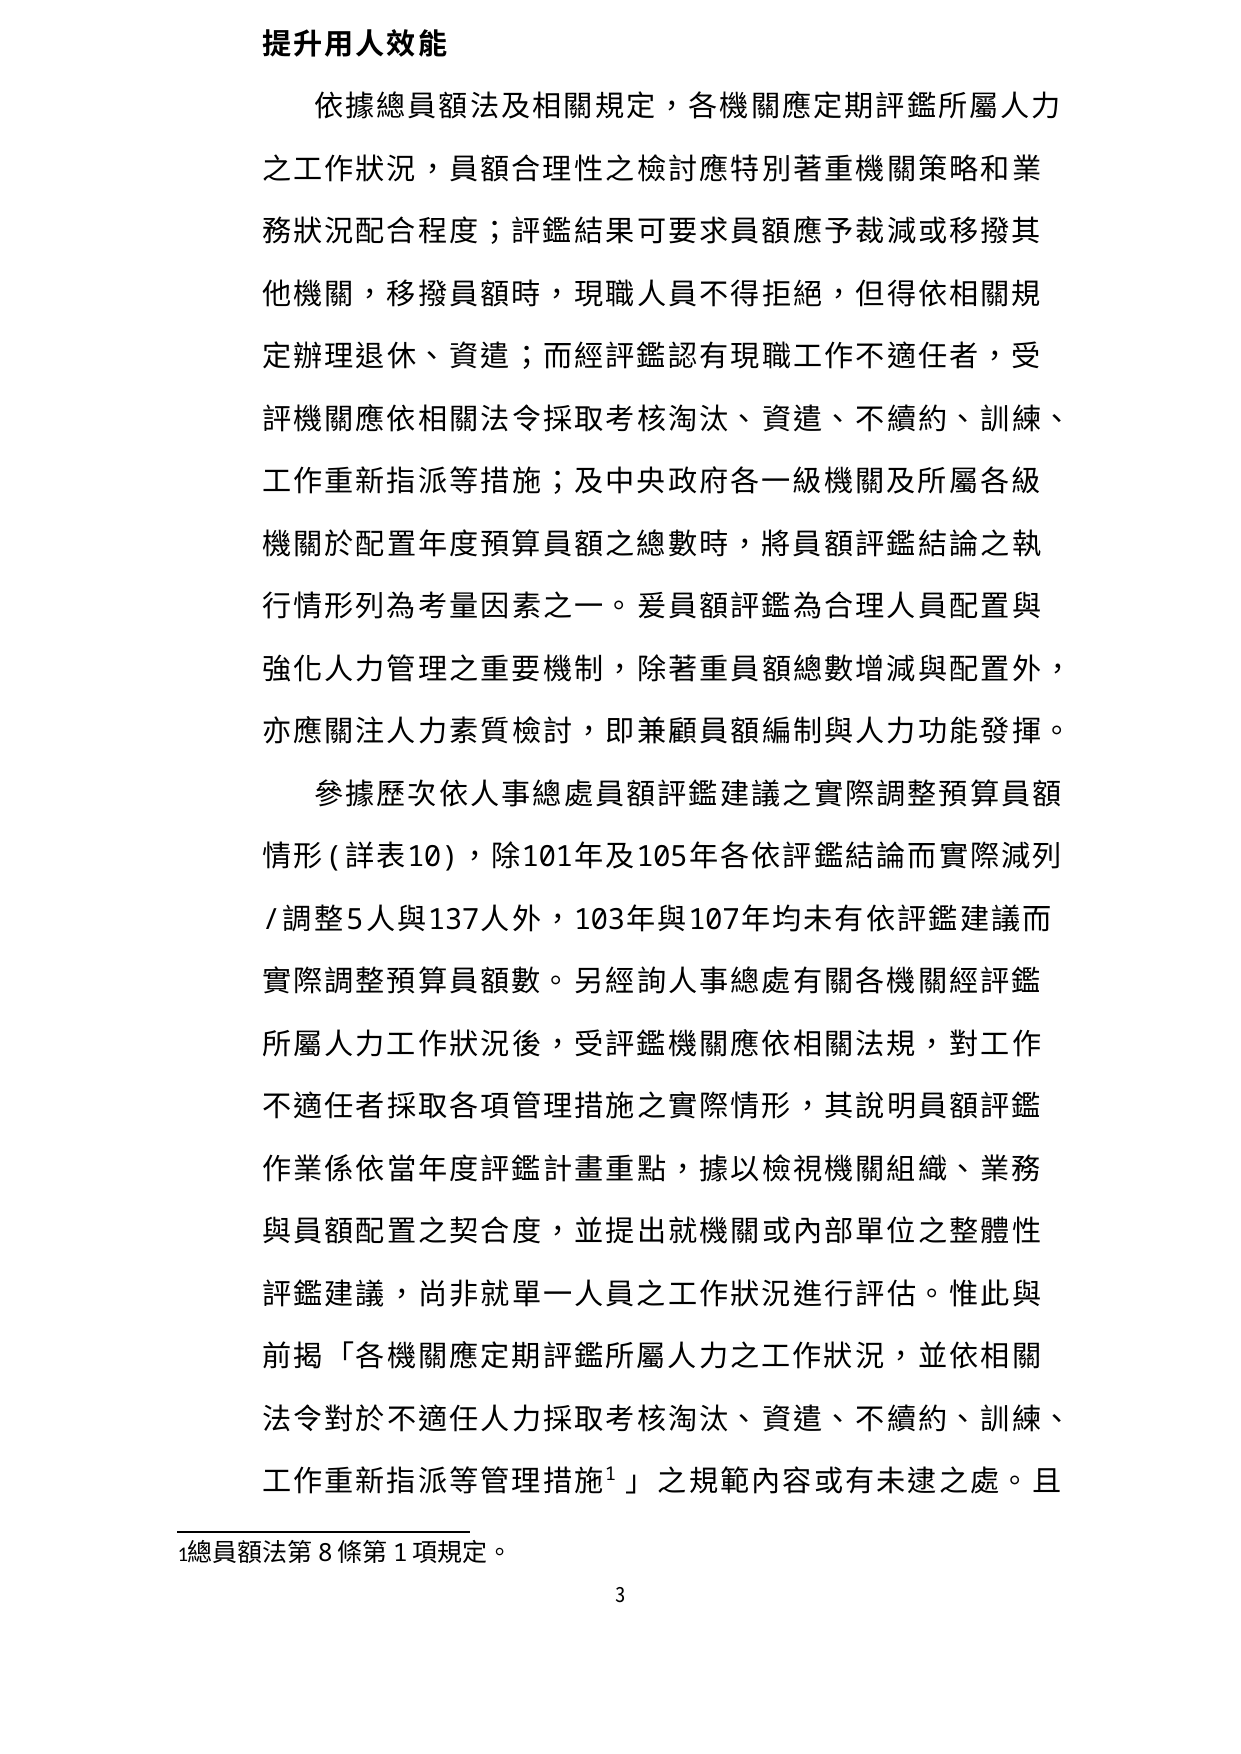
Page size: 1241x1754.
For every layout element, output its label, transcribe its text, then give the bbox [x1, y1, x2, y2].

text 參據歷次依人事總處員額評鑑建議之實際調整預算員額情形(詳表10)，除101年及105年各依評鑑結論而實際減列/調整5人與137人外，103年與107年均未有依評鑑建議而實際調整預算員額數。另經詢人事總處有關各機關經評鑑所屬人力工作狀況後，受評鑑機關應依相關法規，對工作不適任者採取各項管理措施之實際情形，其說明員額評鑑作業係依當年度評鑑計畫重點，據以檢視機關組織、業務與員額配置之契合度，並提出就機關或內部單位之整體性評鑑建議，尚非就單一人員之工作狀況進行評估。惟此與前揭「各機關應定期評鑑所屬人力之工作狀況，並依相關法令對於不適任人力採取考核淘汰、資遣、不續約、訓練、工作重新指派等管理措施」之規範內容或有未逮之處。且員額總數調整與人員配置為量之管理，人力工作效能檢討為質之提升，各級機關之定期評鑑機制允依相關法規意旨，衡酌兼顧人力資源之質與量之管控，俾強化公務人力資源管理成效。 [253, 750, 1063, 1500]
text 提升用人效能 [228, 0, 1063, 62]
text 依據總員額法及相關規定，各機關應定期評鑑所屬人力之工作狀況，員額合理性之檢討應特別著重機關策略和業務狀況配合程度；評鑑結果可要求員額應予裁減或移撥其他機關，移撥員額時，現職人員不得拒絕，但得依相關規定辦理退休、資遣；而經評鑑認有現職工作不適任者，受評機關應依相關法令採取考核淘汰、資遣、不續約、訓練、工作重新指派等措施；及中央政府各一級機關及所屬各級機關於配置年度預算員額之總數時，將員額評鑑結論之執行情形列為考量因素之一。爰員額評鑑為合理人員配置與強化人力管理之重要機制，除著重員額總數增減與配置外，亦應關注人力素質檢討，即兼顧員額編制與人力功能發揮。 [253, 62, 1063, 750]
text 總員額法第8條第1項規定。 [177, 1532, 1063, 1569]
